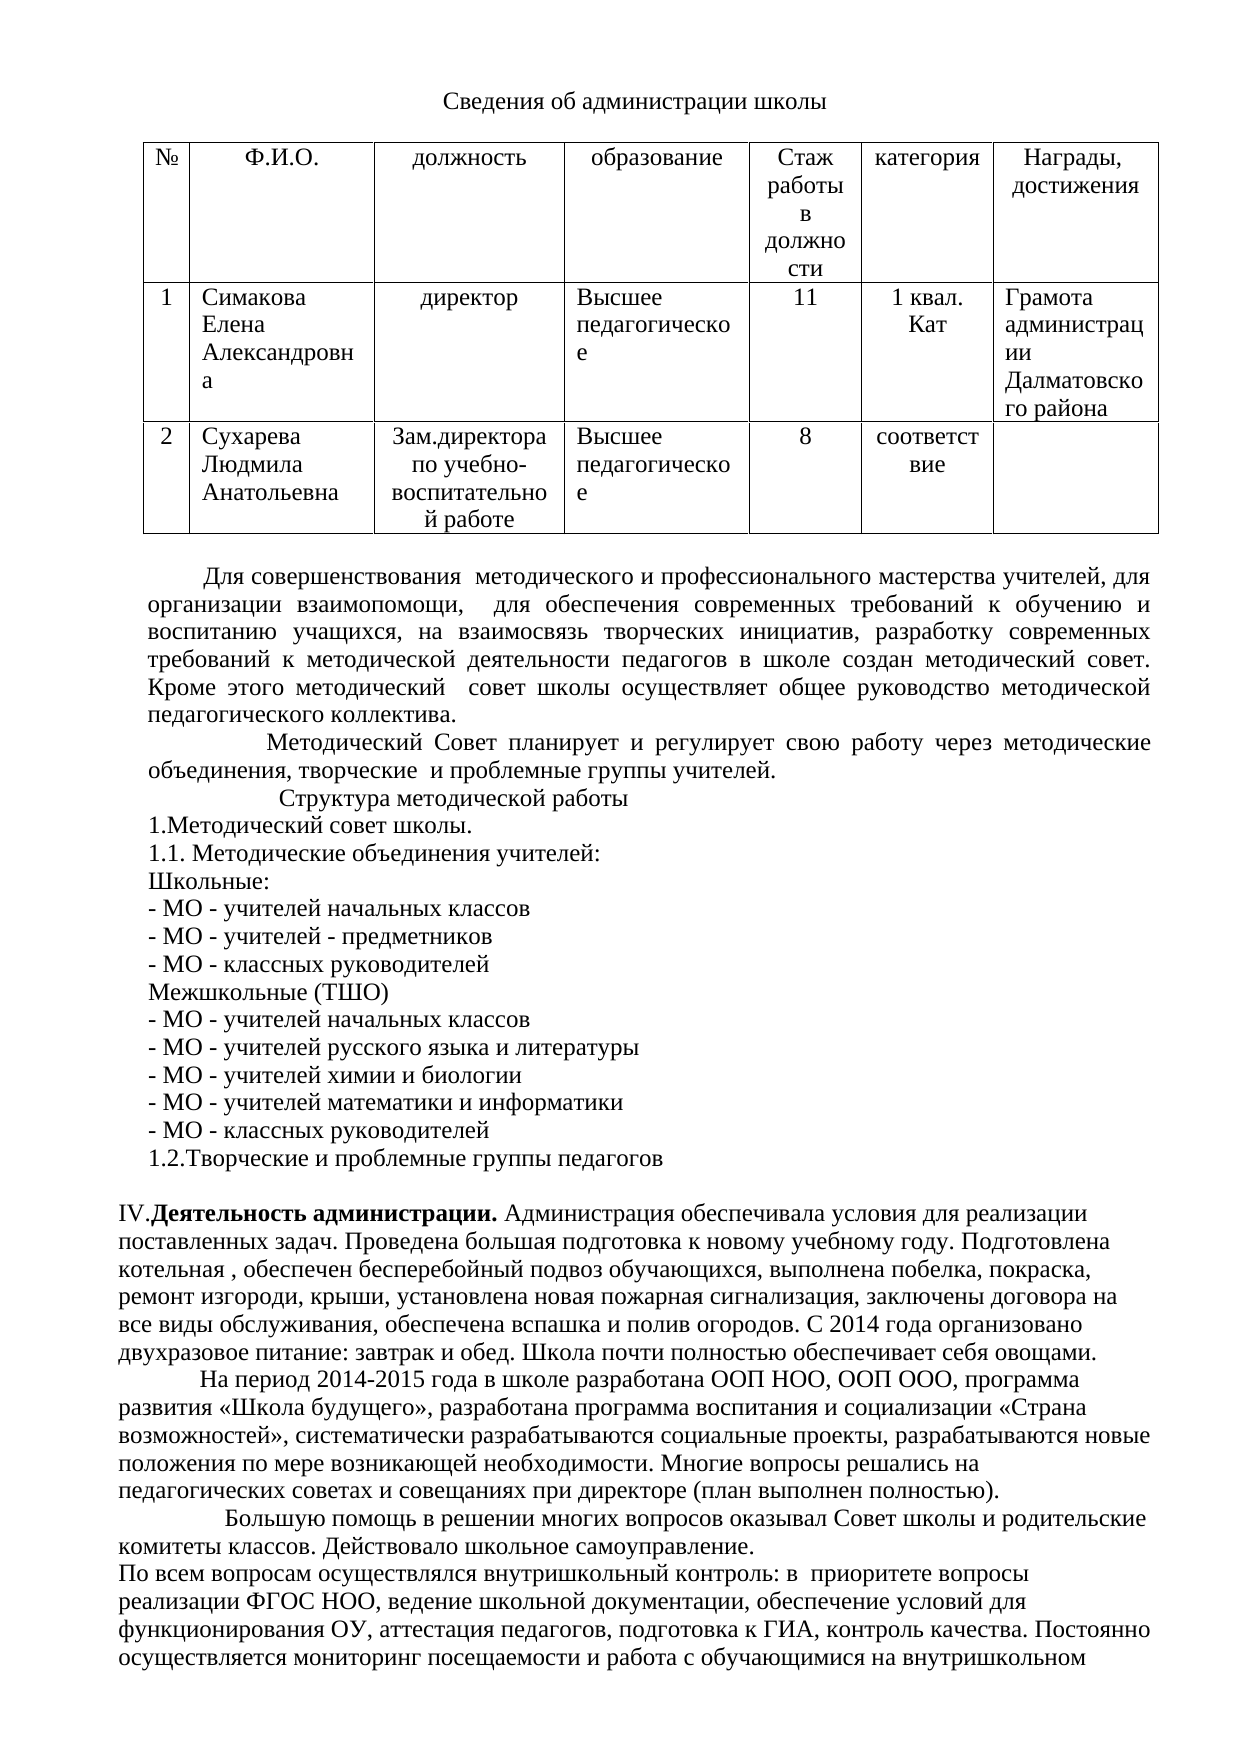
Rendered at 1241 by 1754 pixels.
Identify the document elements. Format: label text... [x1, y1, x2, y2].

table_cell Симакова Елена Александровна [190, 283, 373, 421]
text Структура методической работы [148, 784, 1152, 811]
text - МО - учителей начальных классов [148, 894, 1152, 922]
table_cell 11 [750, 283, 861, 421]
table_header Стаж работы в должности [750, 143, 861, 282]
table_cell Грамота администрации Далматовского района [994, 283, 1158, 421]
table_header должность [375, 143, 564, 282]
text - МО - учителей химии и биологии [148, 1061, 1152, 1088]
table_cell Зам.директора по учебно-воспитательной работе [375, 423, 564, 533]
text 1.1. Методические объединения учителей: [148, 839, 1152, 867]
list Деятельность администрации. Администрация обеспечивала условия для реализации поставленных задач. Проведена большая подготовка к новому учебному году. Подготовлена котельная , обеспечен бесперебойный подвоз обучающихся, выполнена побелка, покраска, ремонт изгороди, крыши, установлена новая пожарная сигнализация, заключены договора на все виды обслуживания, обеспечена вспашка и полив огородов. С 2014 года организовано двухразовое питание: завтрак и обед. Школа почти полностью обеспечивает себя овощами. [118, 1199, 1152, 1366]
table_cell 1 квал. Кат [862, 283, 992, 421]
table_cell [994, 423, 1158, 533]
text Межшкольные (ТШО) [148, 978, 1152, 1005]
table_cell Высшее педагогическое [565, 423, 748, 533]
table_header Награды, достижения [994, 143, 1158, 282]
table_header Ф.И.О. [190, 143, 373, 282]
list Большую помощь в решении многих вопросов оказывал Совет школы и родительские комитеты классов. Действовало школьное самоуправление. [118, 1504, 1152, 1559]
text 1.2.Творческие и проблемные группы педагогов [148, 1144, 1152, 1172]
table_cell соответствие [862, 423, 992, 533]
table_header образование [565, 143, 748, 282]
text - МО - учителей - предметников [148, 922, 1152, 950]
table_cell 1 [144, 283, 189, 421]
text - МО - учителей математики и информатики [148, 1088, 1152, 1116]
text - МО - классных руководителей [148, 950, 1152, 978]
text Для совершенствования методического и профессионального мастерства учителей, для организации взаимопомощи, для обеспечения современных требований к обучению и воспитанию учащихся, на взаимосвязь творческих инициатив, разработку современных требований к методической деятельности педагогов в школе создан методический совет. Кроме этого методический совет школы осуществляет общее руководство методической педагогического коллектива. [147, 562, 1152, 728]
text - МО - учителей начальных классов [148, 1005, 1152, 1033]
list На период 2014-2015 года в школе разработана ООП НОО, ООП ООО, программа развития «Школа будущего», разработана программа воспитания и социализации «Страна возможностей», систематически разрабатываются социальные проекты, разрабатываются новые положения по мере возникающей необходимости. Многие вопросы решались на педагогических советах и совещаниях при директоре (план выполнен полностью). [118, 1366, 1152, 1504]
text - МО - учителей русского языка и литературы [148, 1033, 1152, 1061]
table_header категория [862, 143, 992, 282]
text Методический Совет планирует и регулирует свою работу через методические объединения, творческие и проблемные группы учителей. [148, 728, 1152, 784]
text Сведения об администрации школы [118, 87, 1152, 114]
table_cell Сухарева Людмила Анатольевна [190, 423, 373, 533]
table_cell директор [375, 283, 564, 421]
table_header № [144, 143, 189, 282]
text - МО - классных руководителей [148, 1116, 1152, 1144]
text 1.Методический совет школы. [148, 811, 1152, 839]
table_cell Высшее педагогическое [565, 283, 748, 421]
table_cell 8 [750, 423, 861, 533]
list По всем вопросам осуществлялся внутришкольный контроль: в приоритете вопросы реализации ФГОС НОО, ведение школьной документации, обеспечение условий для функционирования ОУ, аттестация педагогов, подготовка к ГИА, контроль качества. Постоянно осуществляется мониторинг посещаемости и работа с обучающимися на внутришкольном [118, 1559, 1152, 1670]
table_cell 2 [144, 423, 189, 533]
text Школьные: [148, 867, 1152, 894]
